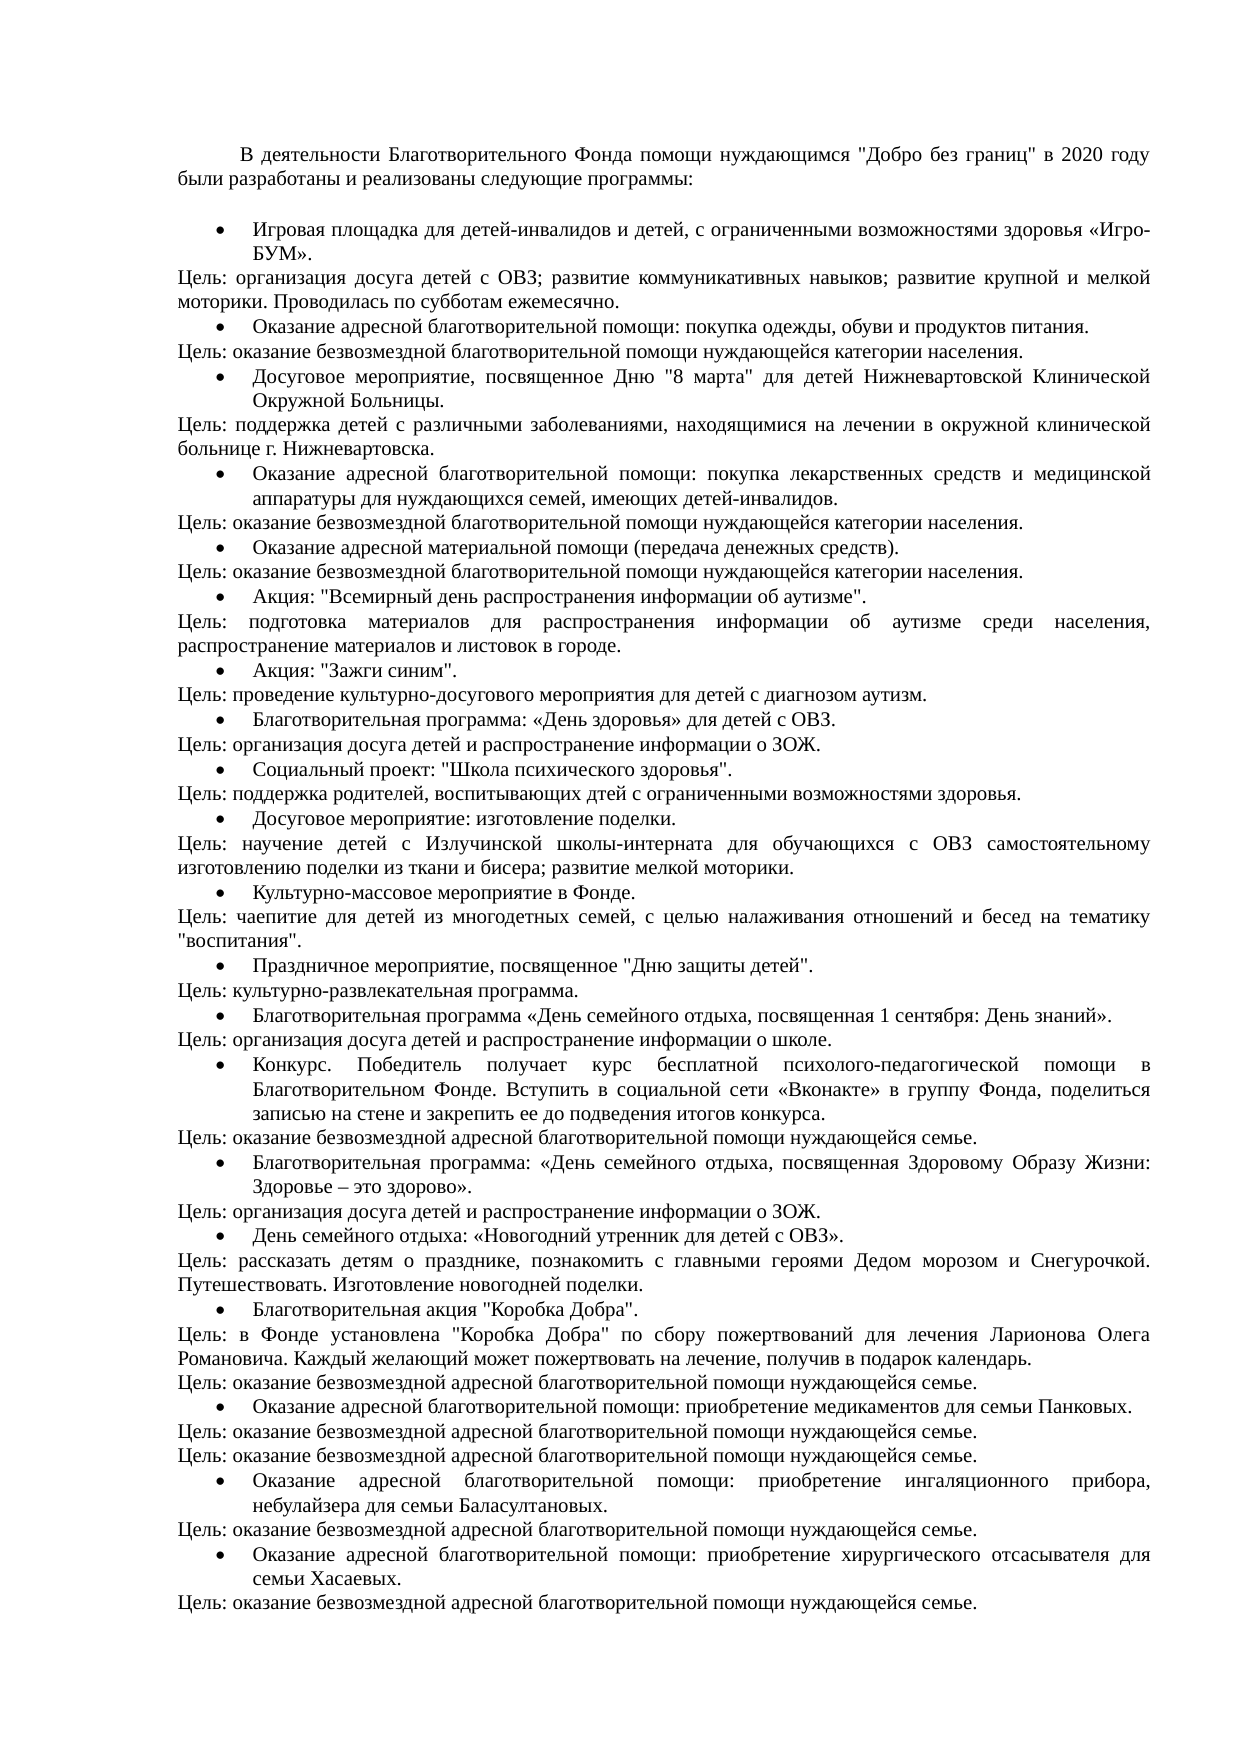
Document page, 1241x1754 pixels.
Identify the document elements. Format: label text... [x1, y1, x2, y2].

text Цель: оказание безвозмездной адресной благотворительной помощи нуждающейся семье. [177, 1419, 1152, 1443]
list Конкурс. Победитель получает курс бесплатной психолого-педагогической помощи в Благотворительном Фонде. Вступить в социальной сети «Вконакте» в группу Фонда, поделиться записью на стене и закрепить ее до подведения итогов конкурса. [215, 1051, 1152, 1125]
text Цель: культурно-развлекательная программа. [177, 978, 1152, 1002]
text Цель: оказание безвозмездной адресной благотворительной помощи нуждающейся семье. [177, 1590, 1152, 1614]
list Благотворительная акция "Коробка Добра". [215, 1296, 1152, 1322]
text Цель: оказание безвозмездной благотворительной помощи нуждающейся категории населения. [177, 510, 1152, 534]
text Цель: оказание безвозмездной адресной благотворительной помощи нуждающейся семье. [177, 1517, 1152, 1541]
text Цель: организация досуга детей с ОВЗ; развитие коммуникативных навыков; развитие крупной и мелкой моторики. Проводилась по субботам ежемесячно. [177, 265, 1152, 313]
list Досуговое мероприятие, посвященное Дню "8 марта" для детей Нижневартовской Клинической Окружной Больницы. [215, 363, 1152, 412]
list Акция: "Всемирный день распространения информации об аутизме". [215, 583, 1152, 609]
list Досуговое мероприятие: изготовление поделки. [215, 805, 1152, 831]
list Благотворительная программа: «День семейного отдыха, посвященная Здоровому Образу Жизни: Здоровье – это здорово». [215, 1149, 1152, 1198]
text Цель: организация досуга детей и распространение информации о школе. [177, 1027, 1152, 1051]
list Оказание адресной материальной помощи (передача денежных средств). [215, 534, 1152, 559]
list Благотворительная программа: «День здоровья» для детей с ОВЗ. [215, 706, 1152, 732]
text Цель: организация досуга детей и распространение информации о ЗОЖ. [177, 732, 1152, 756]
list День семейного отдыха: «Новогодний утренник для детей с ОВЗ». [215, 1223, 1152, 1248]
list Благотворительная программа «День семейного отдыха, посвященная 1 сентября: День знаний». [215, 1002, 1152, 1027]
list Праздничное мероприятие, посвященное "Дню защиты детей". [215, 952, 1152, 978]
text Цель: поддержка детей с различными заболеваниями, находящимися на лечении в окружной клинической больнице г. Нижневартовска. [177, 412, 1152, 460]
text Цель: организация досуга детей и распространение информации о ЗОЖ. [177, 1198, 1152, 1223]
text Цель: проведение культурно-досугового мероприятия для детей с диагнозом аутизм. [177, 682, 1152, 706]
list Оказание адресной благотворительной помощи: покупка одежды, обуви и продуктов питания. [215, 313, 1152, 339]
text Цель: научение детей с Излучинской школы-интерната для обучающихся с ОВЗ самостоятельному изготовлению поделки из ткани и бисера; развитие мелкой моторики. [177, 831, 1152, 879]
text Цель: поддержка родителей, воспитывающих дтей с ограниченными возможностями здоровья. [177, 781, 1152, 805]
text Цель: оказание безвозмездной адресной благотворительной помощи нуждающейся семье. [177, 1370, 1152, 1394]
text Цель: чаепитие для детей из многодетных семей, с целью налаживания отношений и бесед на тематику "воспитания". [177, 904, 1152, 952]
text Цель: оказание безвозмездной адресной благотворительной помощи нуждающейся семье. [177, 1443, 1152, 1467]
list Социальный проект: "Школа психического здоровья". [215, 756, 1152, 781]
list Оказание адресной благотворительной помощи: покупка лекарственных средств и медицинской аппаратуры для нуждающихся семей, имеющих детей-инвалидов. [215, 460, 1152, 510]
text Цель: подготовка материалов для распространения информации об аутизме среди населения, распространение материалов и листовок в городе. [177, 609, 1152, 657]
text Цель: в Фонде установлена "Коробка Добра" по сбору пожертвований для лечения Ларионова Олега Романовича. Каждый желающий может пожертвовать на лечение, получив в подарок календарь. [177, 1322, 1152, 1370]
text В деятельности Благотворительного Фонда помощи нуждающимся "Добро без границ" в 2020 году были разработаны и реализованы следующие программы: [177, 142, 1152, 190]
text Цель: оказание безвозмездной благотворительной помощи нуждающейся категории населения. [177, 559, 1152, 583]
list Акция: "Зажги синим". [215, 657, 1152, 682]
list Оказание адресной благотворительной помощи: приобретение хирургического отсасывателя для семьи Хасаевых. [215, 1541, 1152, 1590]
list Оказание адресной благотворительной помощи: приобретение медикаментов для семьи Панковых. [215, 1394, 1152, 1419]
list Оказание адресной благотворительной помощи: приобретение ингаляционного прибора, небулайзера для семьи Баласултановых. [215, 1467, 1152, 1517]
text Цель: оказание безвозмездной благотворительной помощи нуждающейся категории населения. [177, 339, 1152, 363]
list Игровая площадка для детей-инвалидов и детей, с ограниченными возможностями здоровья «Игро-БУМ». [215, 216, 1152, 265]
text Цель: рассказать детям о празднике, познакомить с главными героями Дедом морозом и Снегурочкой. Путешествовать. Изготовление новогодней поделки. [177, 1248, 1152, 1296]
list Культурно-массовое мероприятие в Фонде. [215, 879, 1152, 904]
text Цель: оказание безвозмездной адресной благотворительной помощи нуждающейся семье. [177, 1125, 1152, 1149]
